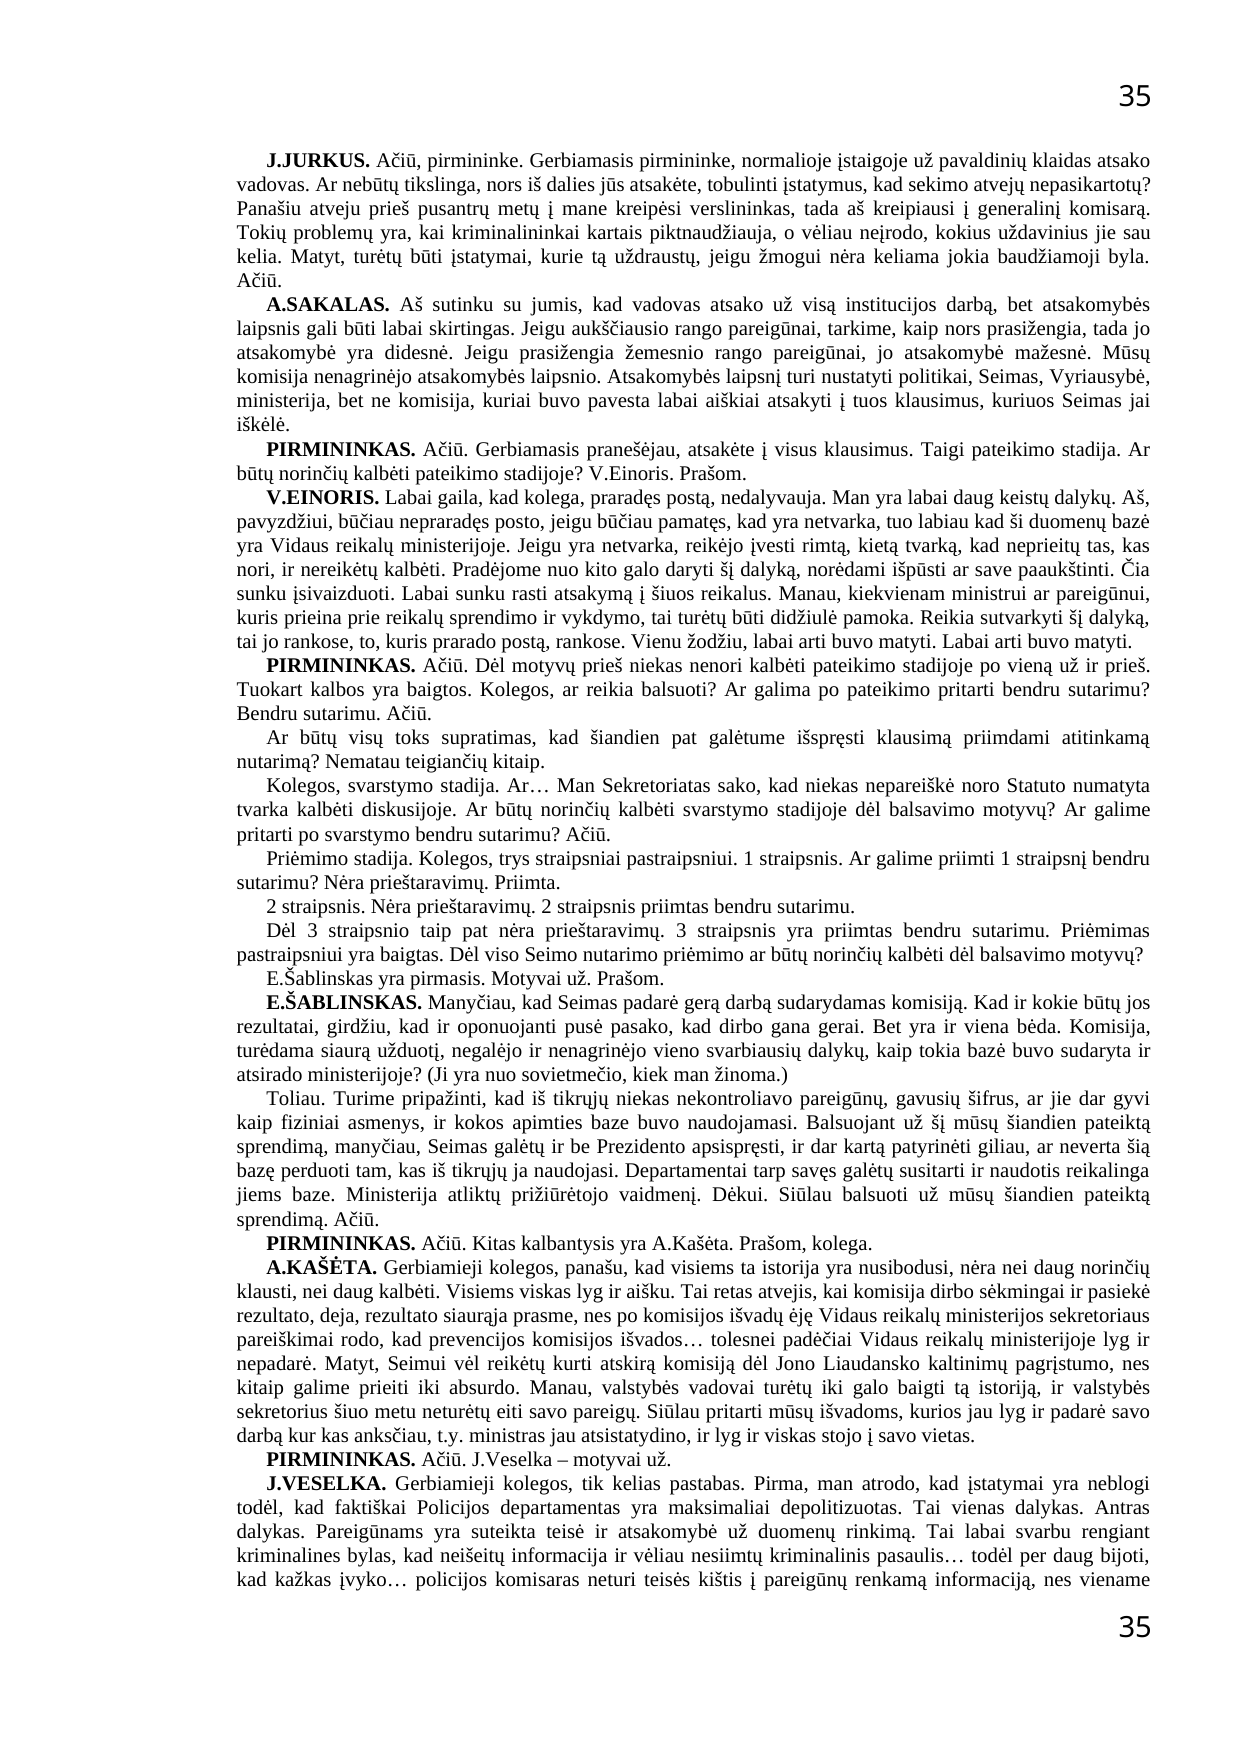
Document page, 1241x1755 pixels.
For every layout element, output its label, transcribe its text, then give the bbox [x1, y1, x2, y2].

text PIRMININKAS. Ačiū. J.Veselka – motyvai už. [236, 1447, 1152, 1471]
text PIRMININKAS. Ačiū. Dėl motyvų prieš niekas nenori kalbėti pateikimo stadijoje po vieną už ir prieš. Tuokart kalbos yra baigtos. Kolegos, ar reikia balsuoti? Ar galima po pateikimo pritarti bendru sutarimu? Bendru sutarimu. Ačiū. [236, 653, 1152, 725]
text Ar būtų visų toks supratimas, kad šiandien pat galėtume išspręsti klausimą priimdami atitinkamą nutarimą? Nematau teigiančių kitaip. [236, 725, 1152, 773]
text PIRMININKAS. Ačiū. Kitas kalbantysis yra A.Kašėta. Prašom, kolega. [236, 1231, 1152, 1254]
text A.KAŠĖTA. Gerbiamieji kolegos, panašu, kad visiems ta istorija yra nusibodusi, nėra nei daug norinčių klausti, nei daug kalbėti. Visiems viskas lyg ir aišku. Tai retas atvejis, kai komisija dirbo sėkmingai ir pasiekė rezultato, deja, rezultato siaurąja prasme, nes po komisijos išvadų ėję Vidaus reikalų ministerijos sekretoriaus pareiškimai rodo, kad prevencijos komisijos išvados… tolesnei padėčiai Vidaus reikalų ministerijoje lyg ir nepadarė. Matyt, Seimui vėl reikėtų kurti atskirą komisiją dėl Jono Liaudansko kaltinimų pagrįstumo, nes kitaip galime prieiti iki absurdo. Manau, valstybės vadovai turėtų iki galo baigti tą istoriją, ir valstybės sekretorius šiuo metu neturėtų eiti savo pareigų. Siūlau pritarti mūsų išvadoms, kurios jau lyg ir padarė savo darbą kur kas anksčiau, t.y. ministras jau atsistatydino, ir lyg ir viskas stojo į savo vietas. [236, 1254, 1152, 1447]
text E.ŠABLINSKAS. Manyčiau, kad Seimas padarė gerą darbą sudarydamas komisiją. Kad ir kokie būtų jos rezultatai, girdžiu, kad ir oponuojanti pusė pasako, kad dirbo gana gerai. Bet yra ir viena bėda. Komisija, turėdama siaurą užduotį, negalėjo ir nenagrinėjo vieno svarbiausių dalykų, kaip tokia bazė buvo sudaryta ir atsirado ministerijoje? (Ji yra nuo sovietmečio, kiek man žinoma.) [236, 990, 1152, 1086]
text Toliau. Turime pripažinti, kad iš tikrųjų niekas nekontroliavo pareigūnų, gavusių šifrus, ar jie dar gyvi kaip fiziniai asmenys, ir kokos apimties baze buvo naudojamasi. Balsuojant už šį mūsų šiandien pateiktą sprendimą, manyčiau, Seimas galėtų ir be Prezidento apsispręsti, ir dar kartą patyrinėti giliau, ar neverta šią bazę perduoti tam, kas iš tikrųjų ja naudojasi. Departamentai tarp savęs galėtų susitarti ir naudotis reikalinga jiems baze. Ministerija atliktų prižiūrėtojo vaidmenį. Dėkui. Siūlau balsuoti už mūsų šiandien pateiktą sprendimą. Ačiū. [236, 1086, 1152, 1231]
text Kolegos, svarstymo stadija. Ar… Man Sekretoriatas sako, kad niekas nepareiškė noro Statuto numatyta tvarka kalbėti diskusijoje. Ar būtų norinčių kalbėti svarstymo stadijoje dėl balsavimo motyvų? Ar galime pritarti po svarstymo bendru sutarimu? Ačiū. [236, 773, 1152, 846]
text A.SAKALAS. Aš sutinku su jumis, kad vadovas atsako už visą institucijos darbą, bet atsakomybės laipsnis gali būti labai skirtingas. Jeigu aukščiausio rango pareigūnai, tarkime, kaip nors prasižengia, tada jo atsakomybė yra didesnė. Jeigu prasižengia žemesnio rango pareigūnai, jo atsakomybė mažesnė. Mūsų komisija nenagrinėjo atsakomybės laipsnio. Atsakomybės laipsnį turi nustatyti politikai, Seimas, Vyriausybė, ministerija, bet ne komisija, kuriai buvo pavesta labai aiškiai atsakyti į tuos klausimus, kuriuos Seimas jai iškėlė. [236, 292, 1152, 436]
text J.VESELKA. Gerbiamieji kolegos, tik kelias pastabas. Pirma, man atrodo, kad įstatymai yra neblogi todėl, kad faktiškai Policijos departamentas yra maksimaliai depolitizuotas. Tai vienas dalykas. Antras dalykas. Pareigūnams yra suteikta teisė ir atsakomybė už duomenų rinkimą. Tai labai svarbu rengiant kriminalines bylas, kad neišeitų informacija ir vėliau nesiimtų kriminalinis pasaulis… todėl per daug bijoti, kad kažkas įvyko… policijos komisaras neturi teisės kištis į pareigūnų renkamą informaciją, nes viename [236, 1471, 1152, 1591]
text E.Šablinskas yra pirmasis. Motyvai už. Prašom. [236, 966, 1152, 990]
text PIRMININKAS. Ačiū. Gerbiamasis pranešėjau, atsakėte į visus klausimus. Taigi pateikimo stadija. Ar būtų norinčių kalbėti pateikimo stadijoje? V.Einoris. Prašom. [236, 436, 1152, 484]
text Dėl 3 straipsnio taip pat nėra prieštaravimų. 3 straipsnis yra priimtas bendru sutarimu. Priėmimas pastraipsniui yra baigtas. Dėl viso Seimo nutarimo priėmimo ar būtų norinčių kalbėti dėl balsavimo motyvų? [236, 918, 1152, 966]
text V.EINORIS. Labai gaila, kad kolega, praradęs postą, nedalyvauja. Man yra labai daug keistų dalykų. Aš, pavyzdžiui, būčiau nepraradęs posto, jeigu būčiau pamatęs, kad yra netvarka, tuo labiau kad ši duomenų bazė yra Vidaus reikalų ministerijoje. Jeigu yra netvarka, reikėjo įvesti rimtą, kietą tvarką, kad neprieitų tas, kas nori, ir nereikėtų kalbėti. Pradėjome nuo kito galo daryti šį dalyką, norėdami išpūsti ar save paaukštinti. Čia sunku įsivaizduoti. Labai sunku rasti atsakymą į šiuos reikalus. Manau, kiekvienam ministrui ar pareigūnui, kuris prieina prie reikalų sprendimo ir vykdymo, tai turėtų būti didžiulė pamoka. Reikia sutvarkyti šį dalyką, tai jo rankose, to, kuris prarado postą, rankose. Vienu žodžiu, labai arti buvo matyti. Labai arti buvo matyti. [236, 484, 1152, 653]
text J.JURKUS. Ačiū, pirmininke. Gerbiamasis pirmininke, normalioje įstaigoje už pavaldinių klaidas atsako vadovas. Ar nebūtų tikslinga, nors iš dalies jūs atsakėte, tobulinti įstatymus, kad sekimo atvejų nepasikartotų? Panašiu atveju prieš pusantrų metų į mane kreipėsi verslininkas, tada aš kreipiausi į generalinį komisarą. Tokių problemų yra, kai kriminalininkai kartais piktnaudžiauja, o vėliau neįrodo, kokius uždavinius jie sau kelia. Matyt, turėtų būti įstatymai, kurie tą uždraustų, jeigu žmogui nėra keliama jokia baudžiamoji byla. Ačiū. [236, 148, 1152, 292]
text 2 straipsnis. Nėra prieštaravimų. 2 straipsnis priimtas bendru sutarimu. [236, 894, 1152, 918]
text Priėmimo stadija. Kolegos, trys straipsniai pastraipsniui. 1 straipsnis. Ar galime priimti 1 straipsnį bendru sutarimu? Nėra prieštaravimų. Priimta. [236, 846, 1152, 894]
